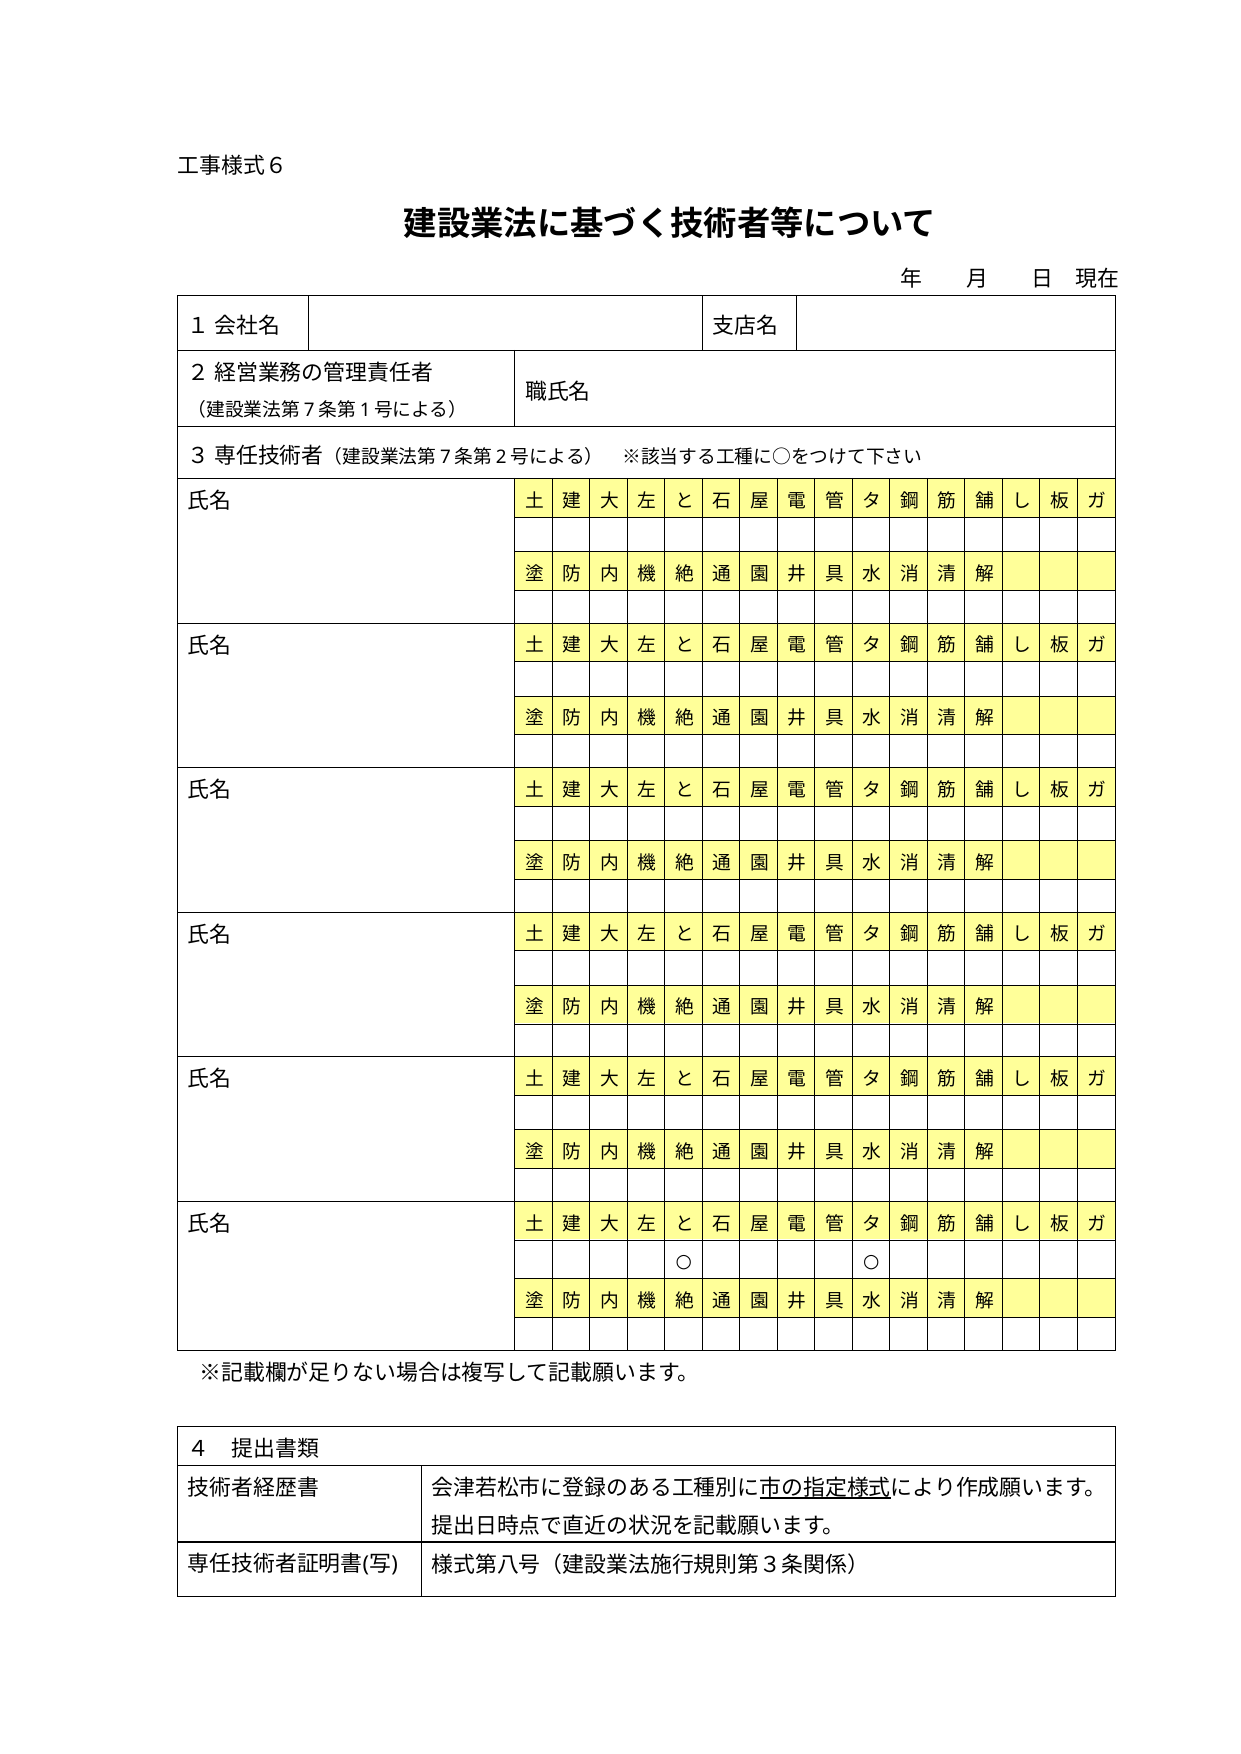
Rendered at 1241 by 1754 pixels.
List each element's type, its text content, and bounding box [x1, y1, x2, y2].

table_cell 清 [928, 697, 964, 734]
table_cell 防 [553, 1279, 589, 1317]
table_cell [1003, 591, 1039, 622]
table_cell [1003, 986, 1039, 1023]
table_cell [1040, 880, 1077, 912]
table_cell [590, 1169, 627, 1201]
table_cell [928, 1096, 964, 1129]
table_cell [628, 1096, 664, 1129]
table_cell [590, 1025, 627, 1056]
table_cell [778, 1241, 814, 1278]
table_cell 氏名 [178, 479, 514, 622]
table_cell [815, 591, 852, 622]
table_cell [515, 1241, 552, 1278]
table_cell [778, 1318, 814, 1350]
table_cell [1040, 1130, 1077, 1168]
table_cell 建 [553, 1202, 589, 1239]
table_cell [1078, 518, 1115, 551]
table_cell [553, 518, 589, 551]
table_cell 解 [965, 1279, 1002, 1317]
table_cell [740, 807, 777, 840]
table_cell し [1003, 1057, 1039, 1095]
table_cell 具 [815, 552, 852, 590]
table_cell [515, 591, 552, 622]
table_cell [1003, 552, 1039, 590]
table_cell [590, 807, 627, 840]
table_cell [1003, 735, 1039, 767]
table_cell [553, 662, 589, 696]
table_cell [890, 735, 927, 767]
table_cell [928, 662, 964, 696]
table_cell [628, 662, 664, 696]
table_cell 筋 [928, 1202, 964, 1239]
table_cell [553, 951, 589, 985]
table_cell [778, 1025, 814, 1056]
table_cell 通 [703, 986, 739, 1023]
table_cell [740, 591, 777, 622]
table_cell 舗 [965, 1202, 1002, 1239]
table_cell [628, 807, 664, 840]
table_cell 機 [628, 552, 664, 590]
table_cell [703, 807, 739, 840]
table_cell [815, 735, 852, 767]
table_cell 清 [928, 1279, 964, 1317]
table_cell 消 [890, 1130, 927, 1168]
table_cell 防 [553, 1130, 589, 1168]
table_cell [665, 951, 702, 985]
table_header １ 会社名 [178, 296, 308, 350]
table_cell 通 [703, 697, 739, 734]
table_cell [590, 662, 627, 696]
text 建設業法に基づく技術者等について [177, 182, 1162, 257]
table_cell [628, 735, 664, 767]
table_cell 管 [815, 1057, 852, 1095]
table_cell [1003, 1096, 1039, 1129]
table_cell タ [853, 913, 889, 950]
table_cell [515, 518, 552, 551]
table_cell [890, 880, 927, 912]
table_cell ガ [1078, 624, 1115, 661]
table_cell [853, 1169, 889, 1201]
table_cell [740, 1096, 777, 1129]
table_cell [740, 1318, 777, 1350]
table_cell [965, 735, 1002, 767]
table_cell [1078, 841, 1115, 879]
table_cell し [1003, 1202, 1039, 1239]
table_cell 機 [628, 1279, 664, 1317]
table_cell [515, 1318, 552, 1350]
table_cell 屋 [740, 913, 777, 950]
table_cell [665, 735, 702, 767]
table_cell [778, 662, 814, 696]
table_cell 石 [703, 624, 739, 661]
table_cell [553, 1318, 589, 1350]
table_cell [890, 807, 927, 840]
table_cell [703, 1241, 739, 1278]
table_cell [1040, 1241, 1077, 1278]
table_cell [1003, 841, 1039, 879]
table_cell [1003, 697, 1039, 734]
table_cell [965, 1318, 1002, 1350]
table_cell 土 [515, 479, 552, 517]
table_cell タ [853, 479, 889, 517]
table_cell [628, 880, 664, 912]
table_cell し [1003, 913, 1039, 950]
table_cell [1078, 1096, 1115, 1129]
table_cell [778, 591, 814, 622]
table_cell 建 [553, 1057, 589, 1095]
table_cell 塗 [515, 1279, 552, 1317]
table_cell 鋼 [890, 624, 927, 661]
table_cell 清 [928, 841, 964, 879]
table_cell 建 [553, 913, 589, 950]
table_cell と [665, 1057, 702, 1095]
table_cell [853, 1096, 889, 1129]
table_cell [1040, 697, 1077, 734]
table_cell 石 [703, 768, 739, 806]
table_cell 土 [515, 768, 552, 806]
table_cell [515, 1025, 552, 1056]
table_cell 左 [628, 479, 664, 517]
table_cell [1040, 518, 1077, 551]
table_cell [1003, 1241, 1039, 1278]
table_cell 管 [815, 1202, 852, 1239]
table_cell [815, 1241, 852, 1278]
table_cell [590, 591, 627, 622]
table_cell 通 [703, 552, 739, 590]
table_cell ２ 経営業務の管理責任者 （建設業法第7条第1号による） [178, 351, 514, 426]
table_cell [890, 1318, 927, 1350]
table_cell 具 [815, 1130, 852, 1168]
table_cell 大 [590, 624, 627, 661]
table_cell 塗 [515, 841, 552, 879]
table_cell 鋼 [890, 913, 927, 950]
table_cell 左 [628, 1202, 664, 1239]
table_cell 左 [628, 913, 664, 950]
table_cell [590, 951, 627, 985]
table_cell 屋 [740, 768, 777, 806]
table_cell [515, 951, 552, 985]
table_cell 消 [890, 552, 927, 590]
table_cell 解 [965, 697, 1002, 734]
table_cell と [665, 624, 702, 661]
table_cell [665, 591, 702, 622]
table_cell [890, 1241, 927, 1278]
table_cell [628, 1169, 664, 1201]
table_cell [1078, 1025, 1115, 1056]
table_cell 機 [628, 697, 664, 734]
table_cell [778, 1096, 814, 1129]
table_cell 屋 [740, 624, 777, 661]
table_cell [778, 1169, 814, 1201]
table_cell [853, 518, 889, 551]
table_cell [703, 591, 739, 622]
table_cell [965, 518, 1002, 551]
table_cell [890, 518, 927, 551]
table_cell [665, 1025, 702, 1056]
table_cell 大 [590, 768, 627, 806]
table_cell 井 [778, 1279, 814, 1317]
table_cell [553, 1169, 589, 1201]
table_cell 園 [740, 841, 777, 879]
table_cell [1078, 1169, 1115, 1201]
table_cell [778, 735, 814, 767]
table_cell 園 [740, 1279, 777, 1317]
table_header [797, 296, 1115, 350]
table_cell [553, 1025, 589, 1056]
table_cell [703, 662, 739, 696]
table_cell [815, 951, 852, 985]
table_cell [590, 880, 627, 912]
table_cell 鋼 [890, 1202, 927, 1239]
table_cell し [1003, 479, 1039, 517]
table_cell [665, 1318, 702, 1350]
table_cell [965, 880, 1002, 912]
table_header 支店名 [703, 296, 796, 350]
table_cell [890, 1096, 927, 1129]
table_cell [1040, 841, 1077, 879]
table_cell 絶 [665, 1279, 702, 1317]
table_cell [890, 662, 927, 696]
table_cell 建 [553, 768, 589, 806]
table_cell [1040, 1096, 1077, 1129]
table_cell 防 [553, 841, 589, 879]
table_cell ガ [1078, 1202, 1115, 1239]
table_cell [965, 1025, 1002, 1056]
table_cell [703, 951, 739, 985]
table_cell 板 [1040, 913, 1077, 950]
table_cell 電 [778, 1057, 814, 1095]
table_cell 内 [590, 986, 627, 1023]
table_cell ガ [1078, 1057, 1115, 1095]
table_cell 水 [853, 986, 889, 1023]
table_cell [1078, 735, 1115, 767]
table_cell [965, 1169, 1002, 1201]
table_cell [853, 951, 889, 985]
table_cell [703, 1096, 739, 1129]
table_cell [740, 518, 777, 551]
table_header [309, 296, 702, 350]
table_cell [1040, 1318, 1077, 1350]
table_cell [965, 1241, 1002, 1278]
table_cell タ [853, 1057, 889, 1095]
table_cell [628, 518, 664, 551]
table_cell [1040, 735, 1077, 767]
table_cell 内 [590, 1279, 627, 1317]
table_cell [1003, 1318, 1039, 1350]
table_cell し [1003, 624, 1039, 661]
table_cell 鋼 [890, 479, 927, 517]
table_cell ガ [1078, 479, 1115, 517]
table_cell 防 [553, 697, 589, 734]
table_cell [928, 1241, 964, 1278]
table_cell 内 [590, 552, 627, 590]
table_cell 石 [703, 479, 739, 517]
table_cell [815, 880, 852, 912]
table_cell [890, 1025, 927, 1056]
table_cell [1040, 1025, 1077, 1056]
table_cell 園 [740, 552, 777, 590]
table_cell 解 [965, 986, 1002, 1023]
table_cell [1003, 880, 1039, 912]
table_cell [553, 1096, 589, 1129]
table_cell [853, 1318, 889, 1350]
table_cell 機 [628, 1130, 664, 1168]
table_cell [1078, 662, 1115, 696]
table_cell [815, 1318, 852, 1350]
table_cell 氏名 [178, 1202, 514, 1350]
table_cell [965, 591, 1002, 622]
table_cell 大 [590, 479, 627, 517]
table_cell [703, 1318, 739, 1350]
table_cell ３ 専任技術者（建設業法第7条第2号による） ※該当する工種に○をつけて下さい [178, 427, 1115, 478]
table_cell 電 [778, 1202, 814, 1239]
table_cell [890, 591, 927, 622]
table_cell 電 [778, 479, 814, 517]
table_cell [1078, 880, 1115, 912]
table_cell 石 [703, 1202, 739, 1239]
table_cell タ [853, 1202, 889, 1239]
table_cell 鋼 [890, 1057, 927, 1095]
table_cell [740, 951, 777, 985]
table_cell [1078, 807, 1115, 840]
table_cell [590, 1096, 627, 1129]
table_cell [1003, 1130, 1039, 1168]
table_cell [928, 518, 964, 551]
table_cell 会津若松市に登録のある工種別に市の指定様式により作成願います。 提出日時点で直近の状況を記載願います。 [422, 1466, 1115, 1541]
table_cell タ [853, 624, 889, 661]
table_cell [553, 807, 589, 840]
table_cell [1003, 518, 1039, 551]
table_cell 筋 [928, 913, 964, 950]
table_cell 井 [778, 697, 814, 734]
table_cell 板 [1040, 1057, 1077, 1095]
table_cell 絶 [665, 986, 702, 1023]
table_cell [740, 880, 777, 912]
table_cell [1003, 807, 1039, 840]
table_cell 絶 [665, 1130, 702, 1168]
table_cell [853, 591, 889, 622]
table_cell [628, 1025, 664, 1056]
table_cell [928, 1318, 964, 1350]
table_cell [515, 1096, 552, 1129]
table_cell [853, 880, 889, 912]
table_cell 水 [853, 841, 889, 879]
table_cell [1003, 1279, 1039, 1317]
table_cell [928, 591, 964, 622]
table_cell 屋 [740, 1202, 777, 1239]
table_cell 水 [853, 552, 889, 590]
table_cell [965, 662, 1002, 696]
table_cell [628, 591, 664, 622]
table_cell [703, 1025, 739, 1056]
table_cell 消 [890, 986, 927, 1023]
table_cell 土 [515, 624, 552, 661]
table_cell 板 [1040, 624, 1077, 661]
table_cell [778, 518, 814, 551]
table_header ４ 提出書類 [178, 1427, 1115, 1465]
table_cell 板 [1040, 479, 1077, 517]
table_cell 管 [815, 624, 852, 661]
table_cell [1078, 552, 1115, 590]
table_cell 電 [778, 624, 814, 661]
text 工事様式６ [177, 144, 1162, 182]
table_cell [928, 880, 964, 912]
table_cell [853, 1025, 889, 1056]
table_cell [815, 1169, 852, 1201]
table_cell [628, 1241, 664, 1278]
table_cell 水 [853, 1279, 889, 1317]
table_cell 塗 [515, 697, 552, 734]
table_cell ○ [853, 1241, 889, 1278]
table_cell 井 [778, 986, 814, 1023]
table_cell 清 [928, 552, 964, 590]
table_cell [928, 807, 964, 840]
table_cell [553, 1241, 589, 1278]
table_cell [515, 880, 552, 912]
table_cell 氏名 [178, 913, 514, 1056]
table_cell [815, 1025, 852, 1056]
table_cell [1078, 1279, 1115, 1317]
table_cell 氏名 [178, 1057, 514, 1201]
table_cell [553, 591, 589, 622]
table_cell [1078, 1130, 1115, 1168]
table_cell 防 [553, 552, 589, 590]
table_cell [740, 1241, 777, 1278]
table_cell ガ [1078, 913, 1115, 950]
table_cell [515, 735, 552, 767]
table_cell 舗 [965, 1057, 1002, 1095]
text ※記載欄が足りない場合は複写して記載願います。 [177, 1351, 1162, 1388]
table_cell 通 [703, 1279, 739, 1317]
table_cell [740, 662, 777, 696]
table_cell 絶 [665, 697, 702, 734]
table_cell [1003, 1169, 1039, 1201]
table_cell 大 [590, 1202, 627, 1239]
table_cell 左 [628, 624, 664, 661]
table_cell 井 [778, 1130, 814, 1168]
table_cell [628, 951, 664, 985]
table_cell [778, 880, 814, 912]
table_cell 技術者経歴書 [178, 1466, 421, 1541]
table_cell 様式第八号（建設業法施行規則第３条関係） [422, 1543, 1115, 1596]
table_cell 専任技術者証明書(写) [178, 1543, 421, 1596]
table_cell [1078, 591, 1115, 622]
table_cell 舗 [965, 913, 1002, 950]
table_cell [815, 662, 852, 696]
table_cell 建 [553, 479, 589, 517]
table_cell 電 [778, 913, 814, 950]
table_cell 管 [815, 479, 852, 517]
table_cell [853, 807, 889, 840]
table_cell ガ [1078, 768, 1115, 806]
table_cell 機 [628, 841, 664, 879]
table_cell 電 [778, 768, 814, 806]
table_cell [1003, 1025, 1039, 1056]
table_cell [928, 951, 964, 985]
table_cell [815, 518, 852, 551]
table_cell [1003, 951, 1039, 985]
table_cell 舗 [965, 479, 1002, 517]
table_cell [590, 1241, 627, 1278]
table_cell 内 [590, 697, 627, 734]
table_cell [965, 1096, 1002, 1129]
table_cell 塗 [515, 1130, 552, 1168]
table_cell と [665, 768, 702, 806]
table_cell [703, 880, 739, 912]
table_cell 具 [815, 697, 852, 734]
table_cell ○ [665, 1241, 702, 1278]
table_cell [553, 735, 589, 767]
table_cell [965, 807, 1002, 840]
table_cell 氏名 [178, 768, 514, 912]
table_cell 舗 [965, 624, 1002, 661]
table_cell [590, 735, 627, 767]
table_cell [665, 518, 702, 551]
table_cell [1078, 1318, 1115, 1350]
table_cell [665, 1169, 702, 1201]
table_cell 絶 [665, 841, 702, 879]
table_cell 左 [628, 768, 664, 806]
table_cell [1040, 662, 1077, 696]
table_cell [590, 1318, 627, 1350]
table_cell [890, 1169, 927, 1201]
table_cell [928, 1169, 964, 1201]
table_cell [515, 1169, 552, 1201]
table_cell 筋 [928, 1057, 964, 1095]
table_cell [1040, 591, 1077, 622]
table_cell 石 [703, 913, 739, 950]
table_cell 清 [928, 1130, 964, 1168]
table_cell 園 [740, 986, 777, 1023]
table_cell と [665, 479, 702, 517]
table_cell と [665, 913, 702, 950]
table_cell [1078, 951, 1115, 985]
table_cell [853, 662, 889, 696]
table_cell 具 [815, 986, 852, 1023]
table_cell [703, 1169, 739, 1201]
table_cell [665, 807, 702, 840]
table_cell 解 [965, 841, 1002, 879]
table_cell 園 [740, 697, 777, 734]
table_cell 解 [965, 1130, 1002, 1168]
table_cell 舗 [965, 768, 1002, 806]
table_cell 防 [553, 986, 589, 1023]
table_cell 具 [815, 841, 852, 879]
table_cell [590, 518, 627, 551]
table_cell [515, 662, 552, 696]
table_cell 土 [515, 1057, 552, 1095]
table_cell タ [853, 768, 889, 806]
table_cell 建 [553, 624, 589, 661]
table_cell 園 [740, 1130, 777, 1168]
table_cell 左 [628, 1057, 664, 1095]
table_cell 大 [590, 1057, 627, 1095]
table_cell 解 [965, 552, 1002, 590]
table_cell 清 [928, 986, 964, 1023]
table_cell 管 [815, 913, 852, 950]
table_cell [1078, 1241, 1115, 1278]
table_cell [703, 518, 739, 551]
table_cell [703, 735, 739, 767]
table_cell 消 [890, 697, 927, 734]
table_cell 筋 [928, 768, 964, 806]
table_cell [928, 735, 964, 767]
table_cell [740, 1025, 777, 1056]
table_cell 塗 [515, 552, 552, 590]
table_cell と [665, 1202, 702, 1239]
table_cell [1040, 986, 1077, 1023]
table_cell [853, 735, 889, 767]
table_cell 内 [590, 841, 627, 879]
table_cell [1078, 697, 1115, 734]
table_cell [1040, 807, 1077, 840]
table_cell [740, 735, 777, 767]
table_cell [665, 662, 702, 696]
table_cell 通 [703, 1130, 739, 1168]
table_cell 通 [703, 841, 739, 879]
table_cell 職氏名 [515, 351, 1115, 426]
table_cell 消 [890, 1279, 927, 1317]
table_cell [1003, 662, 1039, 696]
table_cell [815, 1096, 852, 1129]
text 年 月 日 現在 [177, 257, 1119, 295]
table_cell [515, 807, 552, 840]
table_cell [1040, 951, 1077, 985]
table_cell 筋 [928, 624, 964, 661]
table_cell 板 [1040, 768, 1077, 806]
table_cell 具 [815, 1279, 852, 1317]
table_cell 板 [1040, 1202, 1077, 1239]
table_cell 機 [628, 986, 664, 1023]
table_cell 筋 [928, 479, 964, 517]
table_cell [778, 807, 814, 840]
table_cell 鋼 [890, 768, 927, 806]
table_cell 内 [590, 1130, 627, 1168]
table_cell [740, 1169, 777, 1201]
table_cell [1040, 1169, 1077, 1201]
table_cell 井 [778, 841, 814, 879]
table_cell [815, 807, 852, 840]
table_cell [928, 1025, 964, 1056]
table_cell 土 [515, 1202, 552, 1239]
table_cell [1040, 552, 1077, 590]
table_cell 塗 [515, 986, 552, 1023]
table_cell [628, 1318, 664, 1350]
table_cell 大 [590, 913, 627, 950]
table_cell [1078, 986, 1115, 1023]
table_cell [778, 951, 814, 985]
table_cell 屋 [740, 479, 777, 517]
table_cell 氏名 [178, 624, 514, 767]
table_cell [665, 1096, 702, 1129]
table_cell [965, 951, 1002, 985]
table_cell 屋 [740, 1057, 777, 1095]
table_cell 石 [703, 1057, 739, 1095]
table_cell 水 [853, 697, 889, 734]
table_cell [665, 880, 702, 912]
table_cell 絶 [665, 552, 702, 590]
table_cell [553, 880, 589, 912]
table_cell し [1003, 768, 1039, 806]
table_cell 井 [778, 552, 814, 590]
table_cell 管 [815, 768, 852, 806]
table_cell 土 [515, 913, 552, 950]
table_cell [890, 951, 927, 985]
table_cell [1040, 1279, 1077, 1317]
table_cell 消 [890, 841, 927, 879]
table_cell 水 [853, 1130, 889, 1168]
